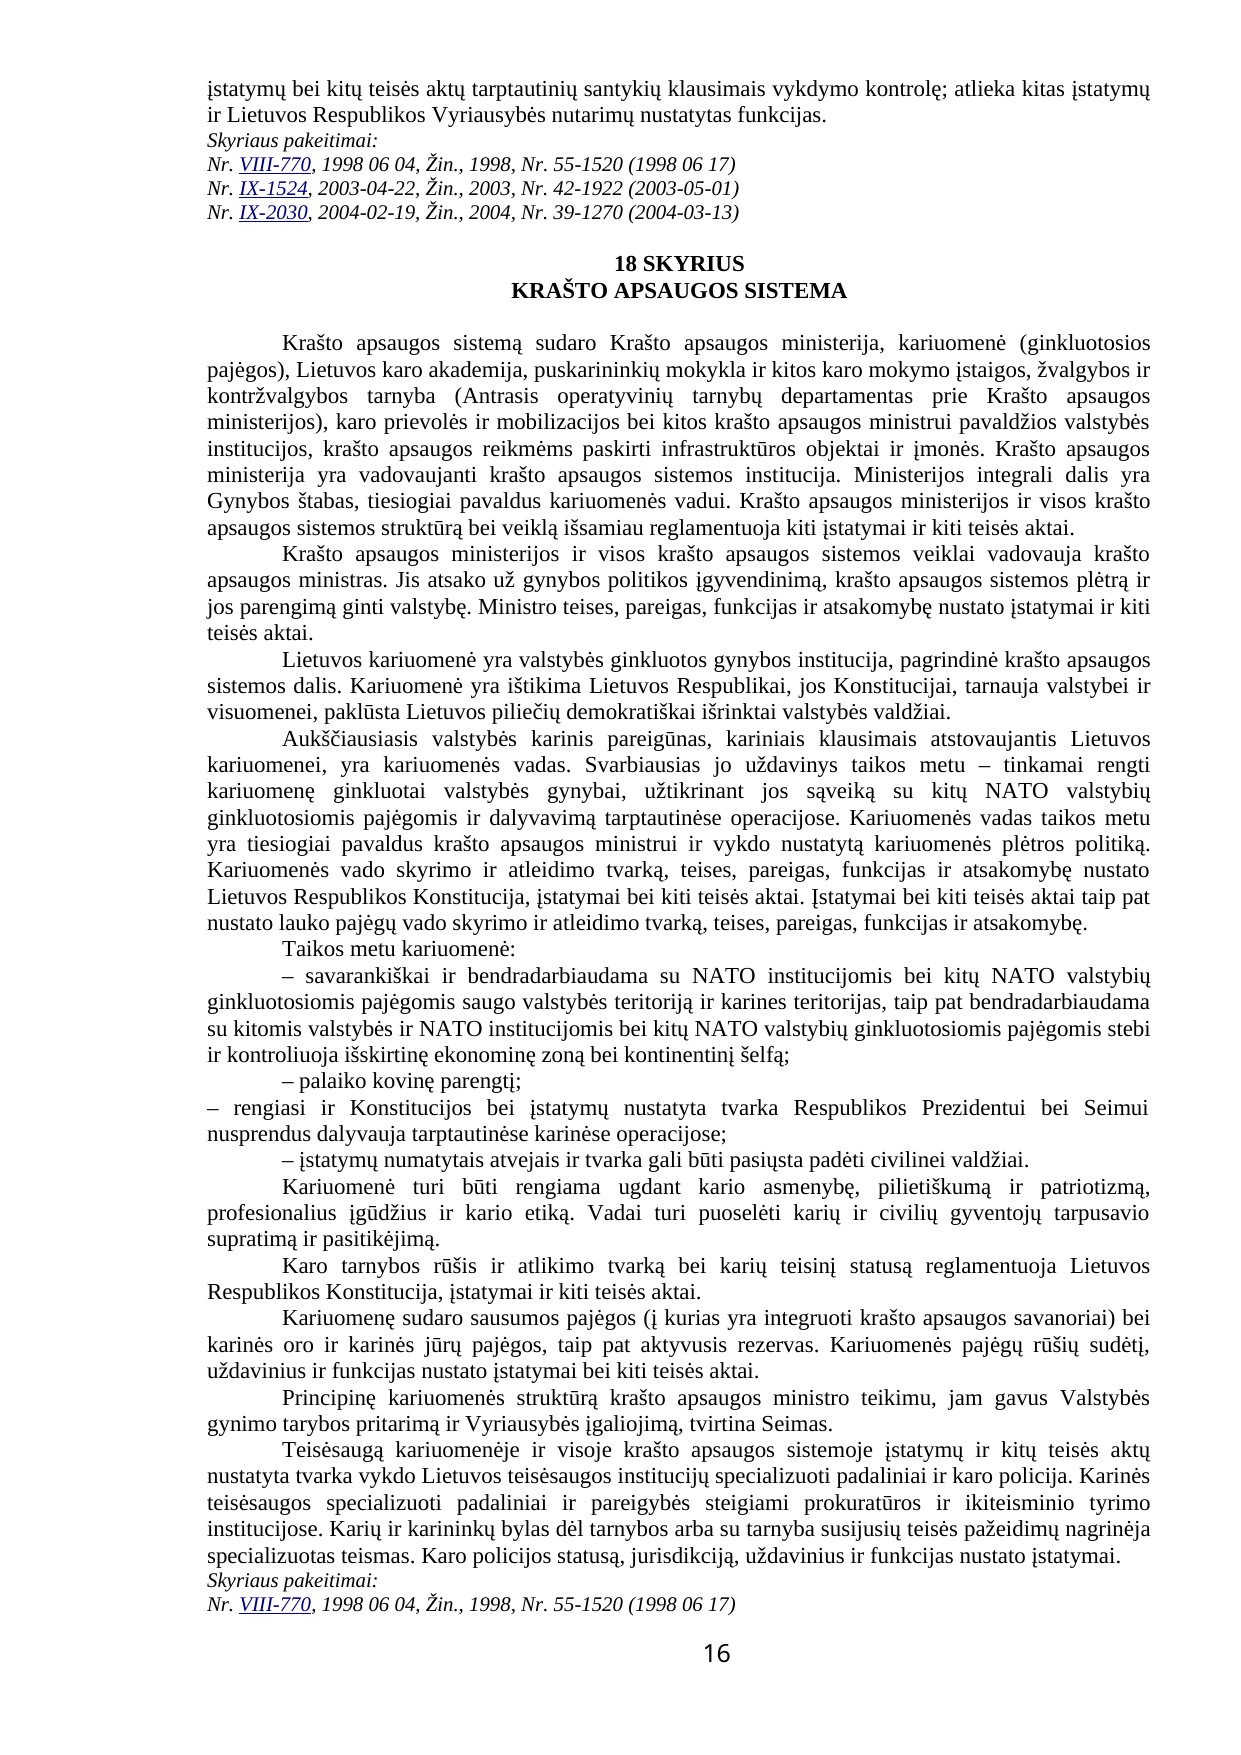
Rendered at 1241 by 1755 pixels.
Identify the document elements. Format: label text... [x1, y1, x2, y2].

text Krašto apsaugos ministerijos ir visos krašto apsaugos sistemos veiklai vadovauja krašto apsaugos ministras. Jis atsako už gynybos politikos įgyvendinimą, krašto apsaugos sistemos plėtrą ir jos parengimą ginti valstybę. Ministro teises, pareigas, funkcijas ir atsakomybę nustato įstatymai ir kiti teisės aktai. [207, 540, 1152, 646]
text – savarankiškai ir bendradarbiaudama su NATO institucijomis bei kitų NATO valstybių ginkluotosiomis pajėgomis saugo valstybės teritoriją ir karines teritorijas, taip pat bendradarbiaudama su kitomis valstybės ir NATO institucijomis bei kitų NATO valstybių ginkluotosiomis pajėgomis stebi ir kontroliuoja išskirtinę ekonominę zoną bei kontinentinį šelfą; [207, 962, 1152, 1067]
text Taikos metu kariuomenė: [207, 936, 1152, 962]
text Nr. VIII-770, 1998 06 04, Žin., 1998, Nr. 55-1520 (1998 06 17) [207, 1592, 1152, 1616]
text Nr. IX-1524, 2003-04-22, Žin., 2003, Nr. 42-1922 (2003-05-01) [207, 176, 1152, 200]
text Kariuomenę sudaro sausumos pajėgos (į kurias yra integruoti krašto apsaugos savanoriai) bei karinės oro ir karinės jūrų pajėgos, taip pat aktyvusis rezervas. Kariuomenės pajėgų rūšių sudėtį, uždavinius ir funkcijas nustato įstatymai bei kiti teisės aktai. [207, 1304, 1152, 1383]
text Aukščiausiasis valstybės karinis pareigūnas, kariniais klausimais atstovaujantis Lietuvos kariuomenei, yra kariuomenės vadas. Svarbiausias jo uždavinys taikos metu – tinkamai rengti kariuomenę ginkluotai valstybės gynybai, užtikrinant jos sąveiką su kitų NATO valstybių ginkluotosiomis pajėgomis ir dalyvavimą tarptautinėse operacijose. Kariuomenės vadas taikos metu yra tiesiogiai pavaldus krašto apsaugos ministrui ir vykdo nustatytą kariuomenės plėtros politiką. Kariuomenės vado skyrimo ir atleidimo tvarką, teises, pareigas, funkcijas ir atsakomybę nustato Lietuvos Respublikos Konstitucija, įstatymai bei kiti teisės aktai. Įstatymai bei kiti teisės aktai taip pat nustato lauko pajėgų vado skyrimo ir atleidimo tvarką, teises, pareigas, funkcijas ir atsakomybę. [207, 725, 1152, 936]
text Krašto apsaugos sistemą sudaro Krašto apsaugos ministerija, kariuomenė (ginkluotosios pajėgos), Lietuvos karo akademija, puskarininkių mokykla ir kitos karo mokymo įstaigos, žvalgybos ir kontržvalgybos tarnyba (Antrasis operatyvinių tarnybų departamentas prie Krašto apsaugos ministerijos), karo prievolės ir mobilizacijos bei kitos krašto apsaugos ministrui pavaldžios valstybės institucijos, krašto apsaugos reikmėms paskirti infrastruktūros objektai ir įmonės. Krašto apsaugos ministerija yra vadovaujanti krašto apsaugos sistemos institucija. Ministerijos integrali dalis yra Gynybos štabas, tiesiogiai pavaldus kariuomenės vadui. Krašto apsaugos ministerijos ir visos krašto apsaugos sistemos struktūrą bei veiklą išsamiau reglamentuoja kiti įstatymai ir kiti teisės aktai. [207, 329, 1152, 540]
text Teisėsaugą kariuomenėje ir visoje krašto apsaugos sistemoje įstatymų ir kitų teisės aktų nustatyta tvarka vykdo Lietuvos teisėsaugos institucijų specializuoti padaliniai ir karo policija. Karinės teisėsaugos specializuoti padaliniai ir pareigybės steigiami prokuratūros ir ikiteisminio tyrimo institucijose. Karių ir karininkų bylas dėl tarnybos arba su tarnyba susijusių teisės pažeidimų nagrinėja specializuotas teismas. Karo policijos statusą, jurisdikciją, uždavinius ir funkcijas nustato įstatymai. [207, 1436, 1152, 1568]
text Lietuvos kariuomenė yra valstybės ginkluotos gynybos institucija, pagrindinė krašto apsaugos sistemos dalis. Kariuomenė yra ištikima Lietuvos Respublikai, jos Konstitucijai, tarnauja valstybei ir visuomenei, paklūsta Lietuvos piliečių demokratiškai išrinktai valstybės valdžiai. [207, 646, 1152, 725]
text – rengiasi ir Konstitucijos bei įstatymų nustatyta tvarka Respublikos Prezidentui bei Seimui nusprendus dalyvauja tarptautinėse karinėse operacijose; [207, 1094, 1150, 1146]
text Kariuomenė turi būti rengiama ugdant kario asmenybę, pilietiškumą ir patriotizmą, profesionalius įgūdžius ir kario etiką. Vadai turi puoselėti karių ir civilių gyventojų tarpusavio supratimą ir pasitikėjimą. [207, 1173, 1152, 1252]
text – palaiko kovinę parengtį; [207, 1067, 1152, 1094]
text 18 skyrius [207, 250, 1152, 277]
text – įstatymų numatytais atvejais ir tvarka gali būti pasiųsta padėti civilinei valdžiai. [207, 1146, 1152, 1173]
text Skyriaus pakeitimai: [207, 1568, 1152, 1592]
text Principinę kariuomenės struktūrą krašto apsaugos ministro teikimu, jam gavus Valstybės gynimo tarybos pritarimą ir Vyriausybės įgaliojimą, tvirtina Seimas. [207, 1383, 1152, 1436]
text Karo tarnybos rūšis ir atlikimo tvarką bei karių teisinį statusą reglamentuoja Lietuvos Respublikos Konstitucija, įstatymai ir kiti teisės aktai. [207, 1252, 1152, 1304]
text Skyriaus pakeitimai: [207, 128, 1152, 152]
text Nr. IX-2030, 2004-02-19, Žin., 2004, Nr. 39-1270 (2004-03-13) [207, 200, 1152, 224]
text Nr. VIII-770, 1998 06 04, Žin., 1998, Nr. 55-1520 (1998 06 17) [207, 152, 1152, 176]
text KRAŠTO APSAUGOS SISTEMA [207, 277, 1152, 303]
text įstatymų bei kitų teisės aktų tarptautinių santykių klausimais vykdymo kontrolę; atlieka kitas įstatymų ir Lietuvos Respublikos Vyriausybės nutarimų nustatytas funkcijas. [207, 75, 1152, 128]
